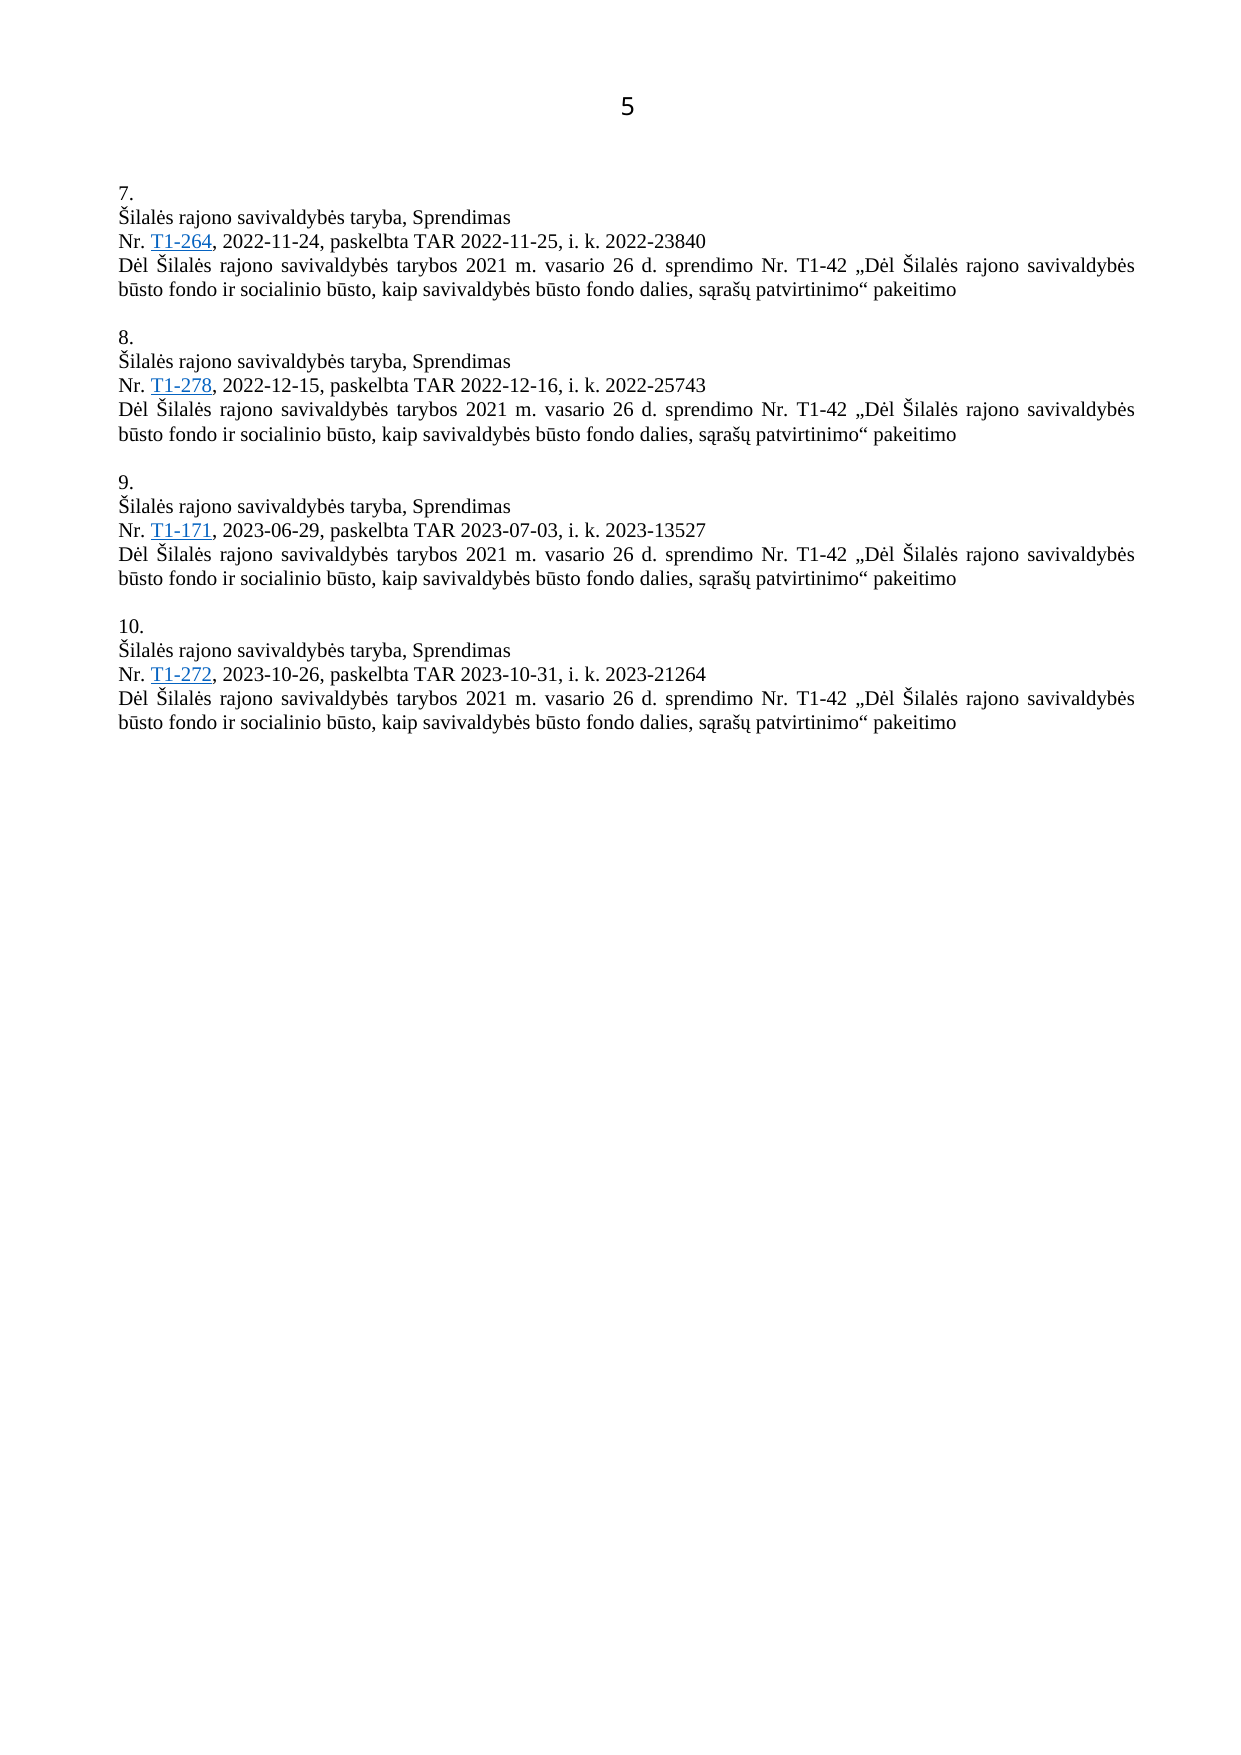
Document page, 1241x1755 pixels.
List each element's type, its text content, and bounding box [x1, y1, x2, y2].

text Dėl Šilalės rajono savivaldybės tarybos 2021 m. vasario 26 d. sprendimo Nr. T1-42 „Dėl Šilalės rajono savivaldybės būsto fondo ir socialinio būsto, kaip savivaldybės būsto fondo dalies, sąrašų patvirtinimo“ pakeitimo [118, 397, 1137, 446]
text 8. [118, 325, 1137, 349]
text Šilalės rajono savivaldybės taryba, Sprendimas [118, 349, 1137, 373]
text Nr. T1-278, 2022-12-15, paskelbta TAR 2022-12-16, i. k. 2022-25743 [118, 373, 1137, 397]
text 10. [118, 614, 1137, 638]
text Šilalės rajono savivaldybės taryba, Sprendimas [118, 494, 1137, 518]
text Dėl Šilalės rajono savivaldybės tarybos 2021 m. vasario 26 d. sprendimo Nr. T1-42 „Dėl Šilalės rajono savivaldybės būsto fondo ir socialinio būsto, kaip savivaldybės būsto fondo dalies, sąrašų patvirtinimo“ pakeitimo [118, 542, 1137, 590]
text 7. [118, 181, 1137, 205]
text Dėl Šilalės rajono savivaldybės tarybos 2021 m. vasario 26 d. sprendimo Nr. T1-42 „Dėl Šilalės rajono savivaldybės būsto fondo ir socialinio būsto, kaip savivaldybės būsto fondo dalies, sąrašų patvirtinimo“ pakeitimo [118, 686, 1137, 734]
text Nr. T1-272, 2023-10-26, paskelbta TAR 2023-10-31, i. k. 2023-21264 [118, 662, 1137, 686]
text Nr. T1-171, 2023-06-29, paskelbta TAR 2023-07-03, i. k. 2023-13527 [118, 518, 1137, 542]
text 9. [118, 469, 1137, 494]
text Nr. T1-264, 2022-11-24, paskelbta TAR 2022-11-25, i. k. 2022-23840 [118, 229, 1137, 253]
text Šilalės rajono savivaldybės taryba, Sprendimas [118, 205, 1137, 229]
text Dėl Šilalės rajono savivaldybės tarybos 2021 m. vasario 26 d. sprendimo Nr. T1-42 „Dėl Šilalės rajono savivaldybės būsto fondo ir socialinio būsto, kaip savivaldybės būsto fondo dalies, sąrašų patvirtinimo“ pakeitimo [118, 253, 1137, 301]
text Šilalės rajono savivaldybės taryba, Sprendimas [118, 638, 1137, 662]
